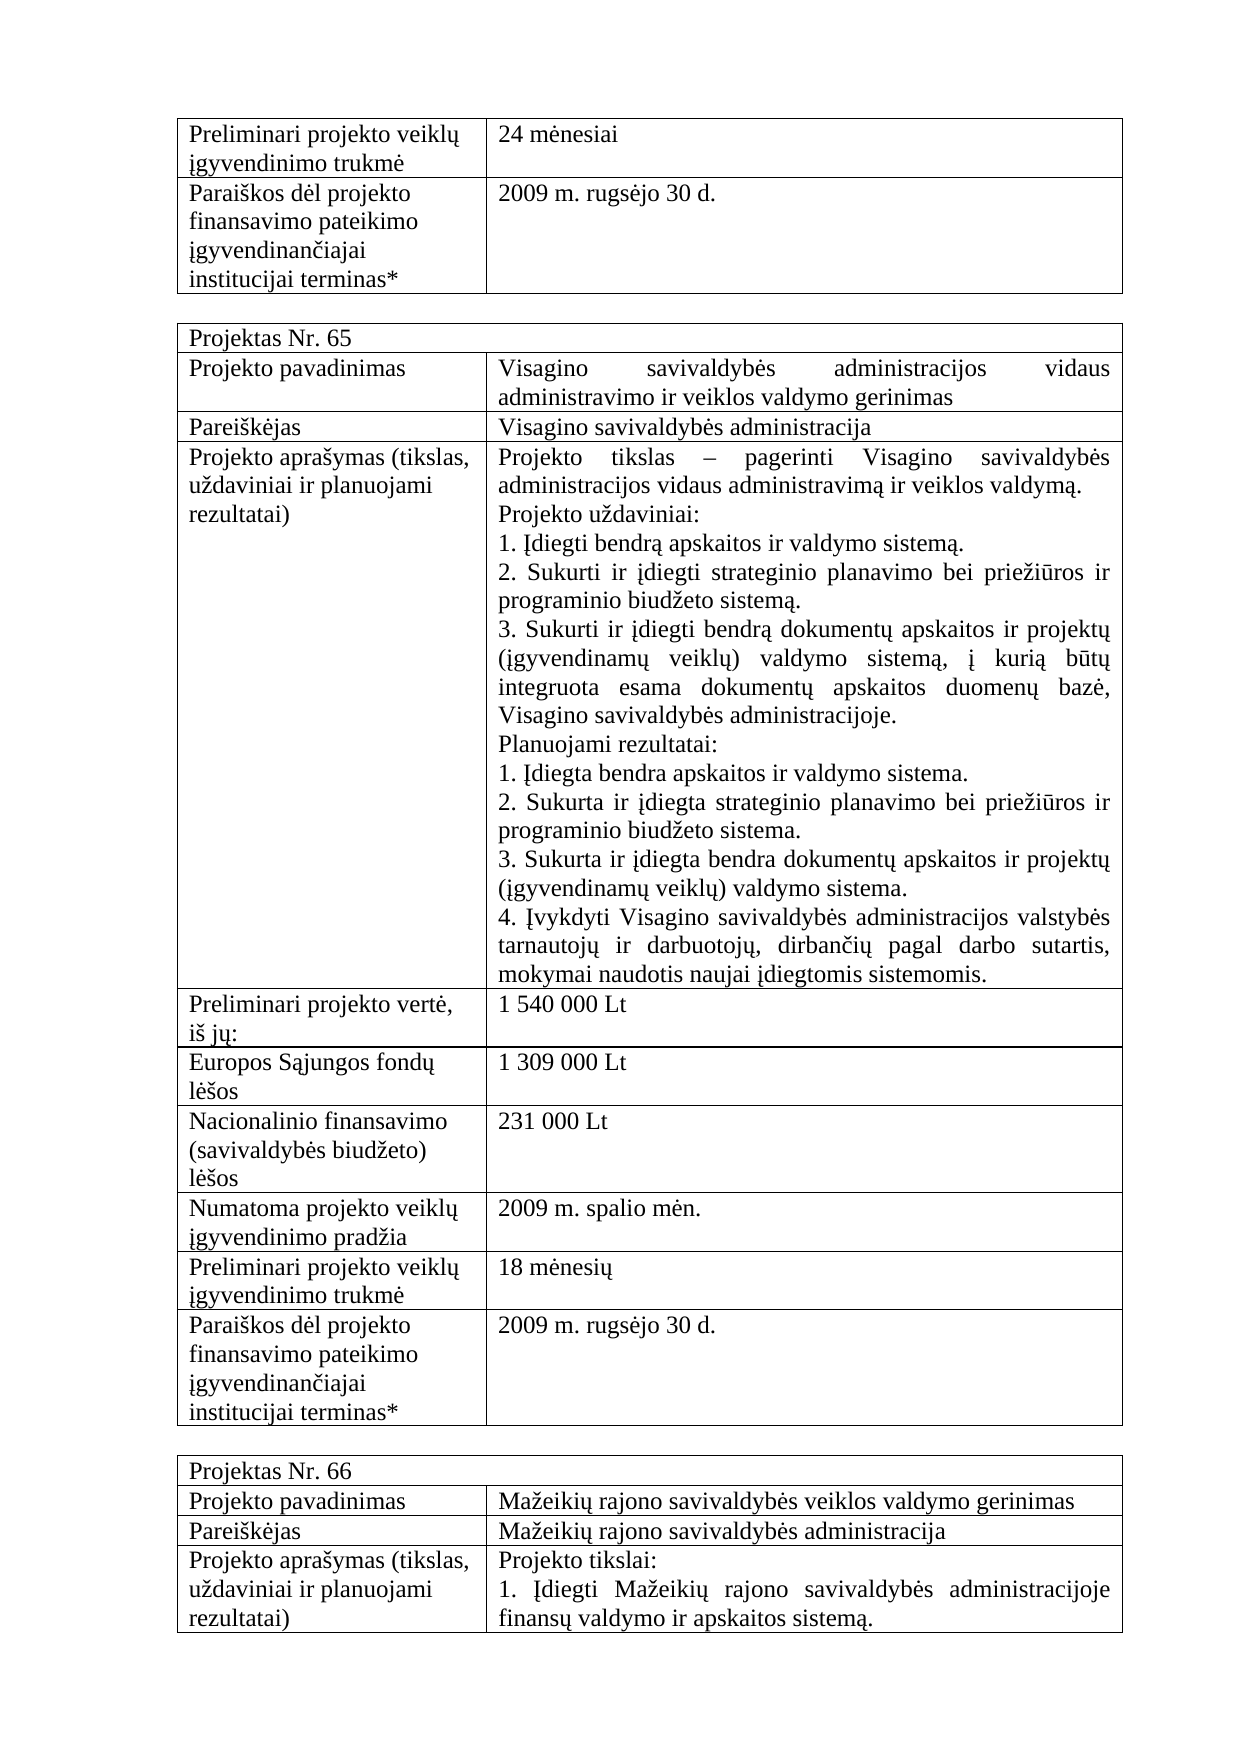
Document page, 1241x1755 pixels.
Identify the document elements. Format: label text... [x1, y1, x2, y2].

table_cell Europos Sąjungos fondų lėšos [178, 1048, 486, 1105]
table_cell 231 000 Lt [487, 1106, 1122, 1192]
table_cell 1 309 000 Lt [487, 1048, 1122, 1105]
table_cell Preliminari projekto vertė, iš jų: [178, 989, 486, 1046]
table_cell Numatoma projekto veiklų įgyvendinimo pradžia [178, 1193, 486, 1251]
table_cell Pareiškėjas [178, 1516, 486, 1544]
table_cell 18 mėnesių [487, 1252, 1122, 1309]
table_cell Projekto tikslas – pagerinti Visagino savivaldybės administracijos vidaus administravimą ir veiklos valdymą. Projekto uždaviniai: 1. Įdiegti bendrą apskaitos ir valdymo sistemą. 2. Sukurti ir įdiegti strateginio planavimo bei priežiūros ir programinio biudžeto sistemą. 3. Sukurti ir įdiegti bendrą dokumentų apskaitos ir projektų (įgyvendinamų veiklų) valdymo sistemą, į kurią būtų integruota esama dokumentų apskaitos duomenų bazė, Visagino savivaldybės administracijoje. Planuojami rezultatai: 1. Įdiegta bendra apskaitos ir valdymo sistema. 2. Sukurta ir įdiegta strateginio planavimo bei priežiūros ir programinio biudžeto sistema. 3. Sukurta ir įdiegta bendra dokumentų apskaitos ir projektų (įgyvendinamų veiklų) valdymo sistema. 4. Įvykdyti Visagino savivaldybės administracijos valstybės tarnautojų ir darbuotojų, dirbančių pagal darbo sutartis, mokymai naudotis naujai įdiegtomis sistemomis. [487, 442, 1122, 988]
table_cell Projekto pavadinimas [178, 353, 486, 411]
table_header Projektas Nr. 65 [178, 324, 1122, 352]
table_cell Nacionalinio finansavimo (savivaldybės biudžeto) lėšos [178, 1106, 486, 1192]
table_cell 2009 m. rugsėjo 30 d. [487, 1310, 1122, 1425]
table_cell Projekto pavadinimas [178, 1486, 486, 1515]
table_cell 24 mėnesiai [487, 119, 1122, 177]
table_cell Mažeikių rajono savivaldybės veiklos valdymo gerinimas [487, 1486, 1122, 1515]
table_cell 1 540 000 Lt [487, 989, 1122, 1046]
table_cell Pareiškėjas [178, 412, 486, 441]
table_cell Preliminari projekto veiklų įgyvendinimo trukmė [178, 1252, 486, 1309]
table_cell 2009 m. rugsėjo 30 d. [487, 178, 1122, 293]
table_cell Visagino savivaldybės administracijos vidaus administravimo ir veiklos valdymo gerinimas [487, 353, 1122, 411]
table_cell Visagino savivaldybės administracija [487, 412, 1122, 441]
table_header Projektas Nr. 66 [178, 1456, 1122, 1485]
table_cell 2009 m. spalio mėn. [487, 1193, 1122, 1251]
table_cell Preliminari projekto veiklų įgyvendinimo trukmė [178, 119, 486, 177]
table_cell Projekto aprašymas (tikslas, uždaviniai ir planuojami rezultatai) [178, 442, 486, 988]
table_cell Projekto aprašymas (tikslas, uždaviniai ir planuojami rezultatai) [178, 1546, 486, 1632]
table_cell Paraiškos dėl projekto finansavimo pateikimo įgyvendinančiajai institucijai terminas* [178, 1310, 486, 1425]
table_cell Projekto tikslai: 1. Įdiegti Mažeikių rajono savivaldybės administracijoje finansų valdymo ir apskaitos sistemą. [487, 1546, 1122, 1632]
table_cell Mažeikių rajono savivaldybės administracija [487, 1516, 1122, 1544]
table_cell Paraiškos dėl projekto finansavimo pateikimo įgyvendinančiajai institucijai terminas* [178, 178, 486, 293]
